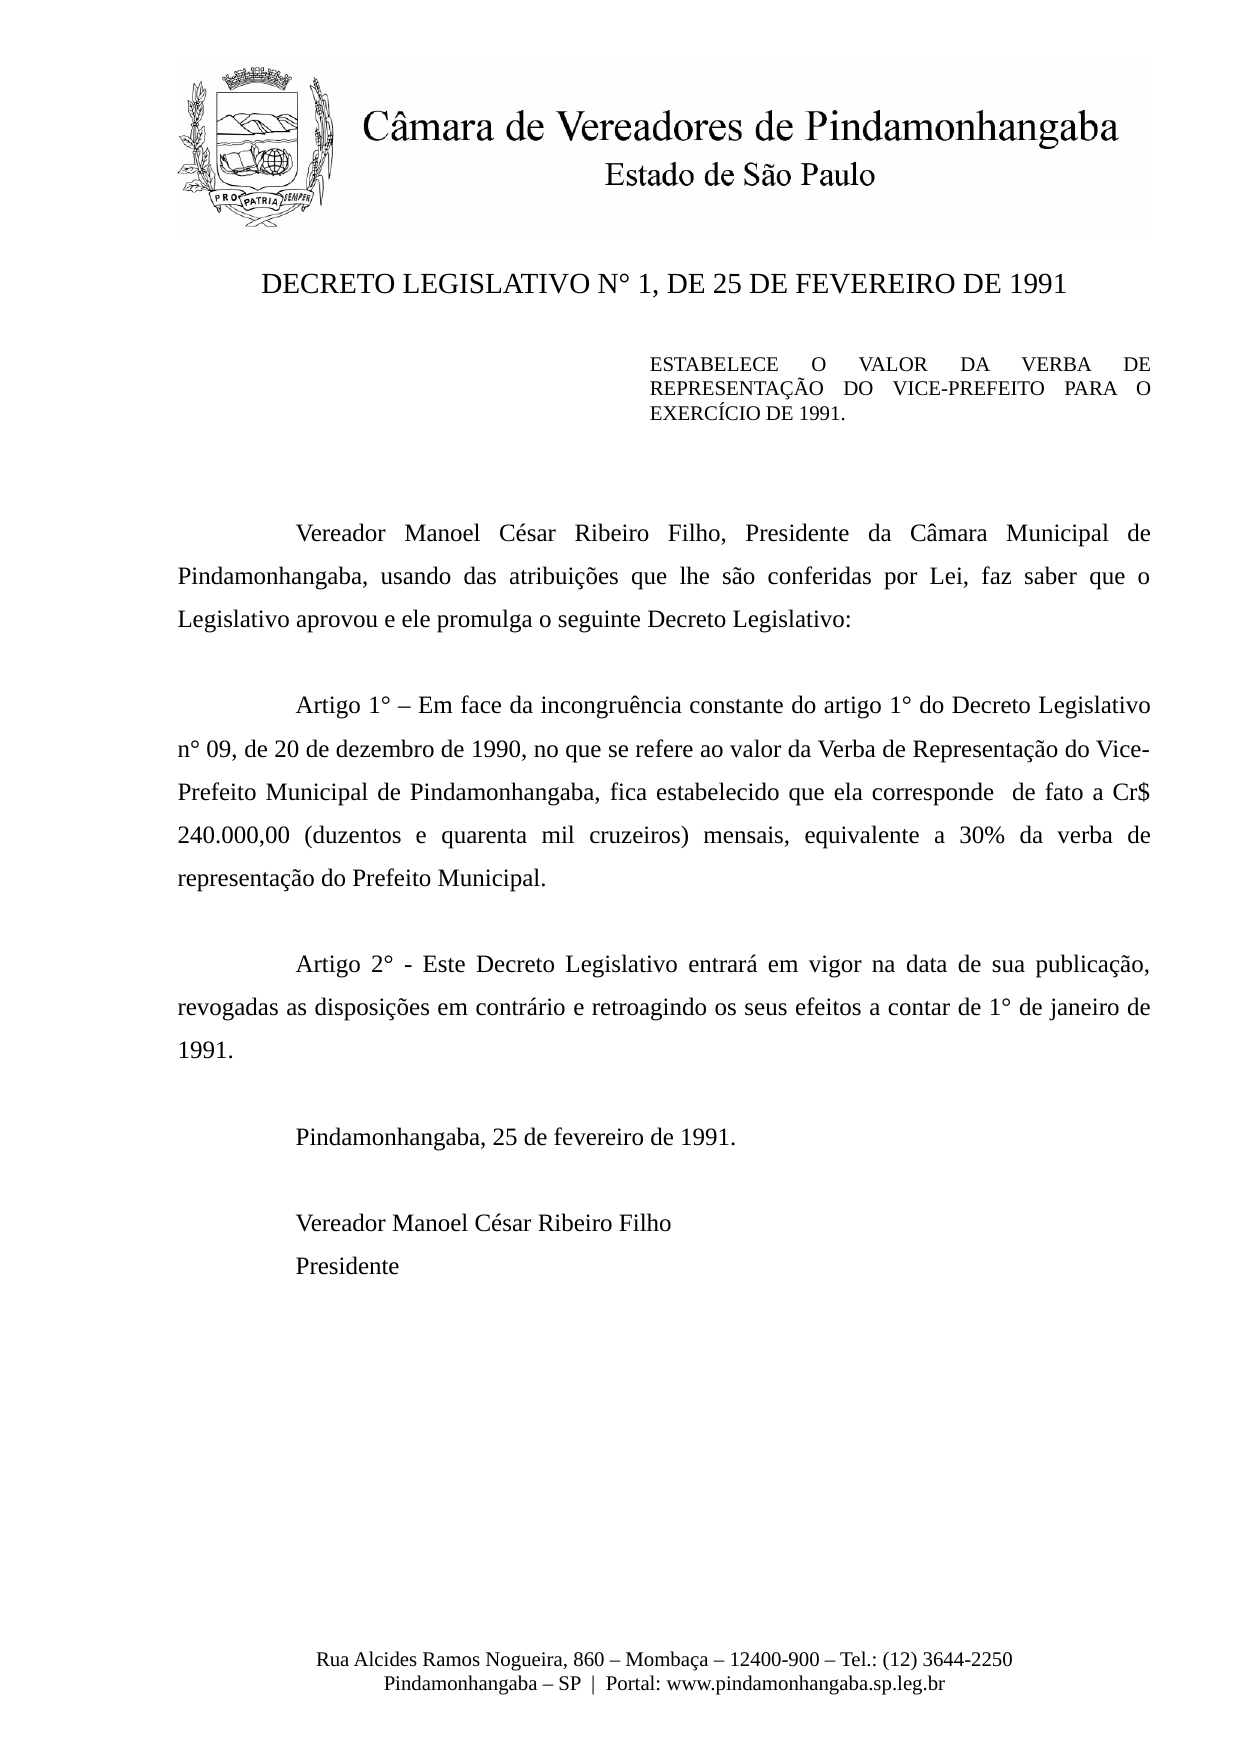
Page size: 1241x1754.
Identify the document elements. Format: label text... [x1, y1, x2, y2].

picture [177, 59, 1152, 236]
text Pindamonhangaba, 25 de fevereiro de 1991. [177, 1122, 1152, 1151]
text DECRETO LEGISLATIVO N° 1, de 25 de fevereiro de 1991 [177, 266, 1152, 299]
text Vereador Manoel César Ribeiro Filho [177, 1208, 1152, 1237]
text Vereador Manoel César Ribeiro Filho, Presidente da Câmara Municipal de Pindamonhangaba, usando das atribuições que lhe são conferidas por Lei, faz saber que o Legislativo aprovou e ele promulga o seguinte Decreto Legislativo: [177, 518, 1152, 633]
text Artigo 1° – Em face da incongruência constante do artigo 1° do Decreto Legislativo n° 09, de 20 de dezembro de 1990, no que se refere ao valor da Verba de Representação do Vice-Prefeito Municipal de Pindamonhangaba, fica estabelecido que ela corresponde de fato a Cr$ 240.000,00 (duzentos e quarenta mil cruzeiros) mensais, equivalente a 30% da verba de representação do Prefeito Municipal. [177, 691, 1152, 892]
text Artigo 2° - Este Decreto Legislativo entrará em vigor na data de sua publicação, revogadas as disposições em contrário e retroagindo os seus efeitos a contar de 1° de janeiro de 1991. [177, 949, 1152, 1064]
text Presidente [177, 1251, 1152, 1280]
text ESTABELECE O VALOR DA VERBA DE REPRESENTAÇÃO DO VICE-PREFEITO PARA O EXERCÍCIO DE 1991. [649, 352, 1152, 424]
